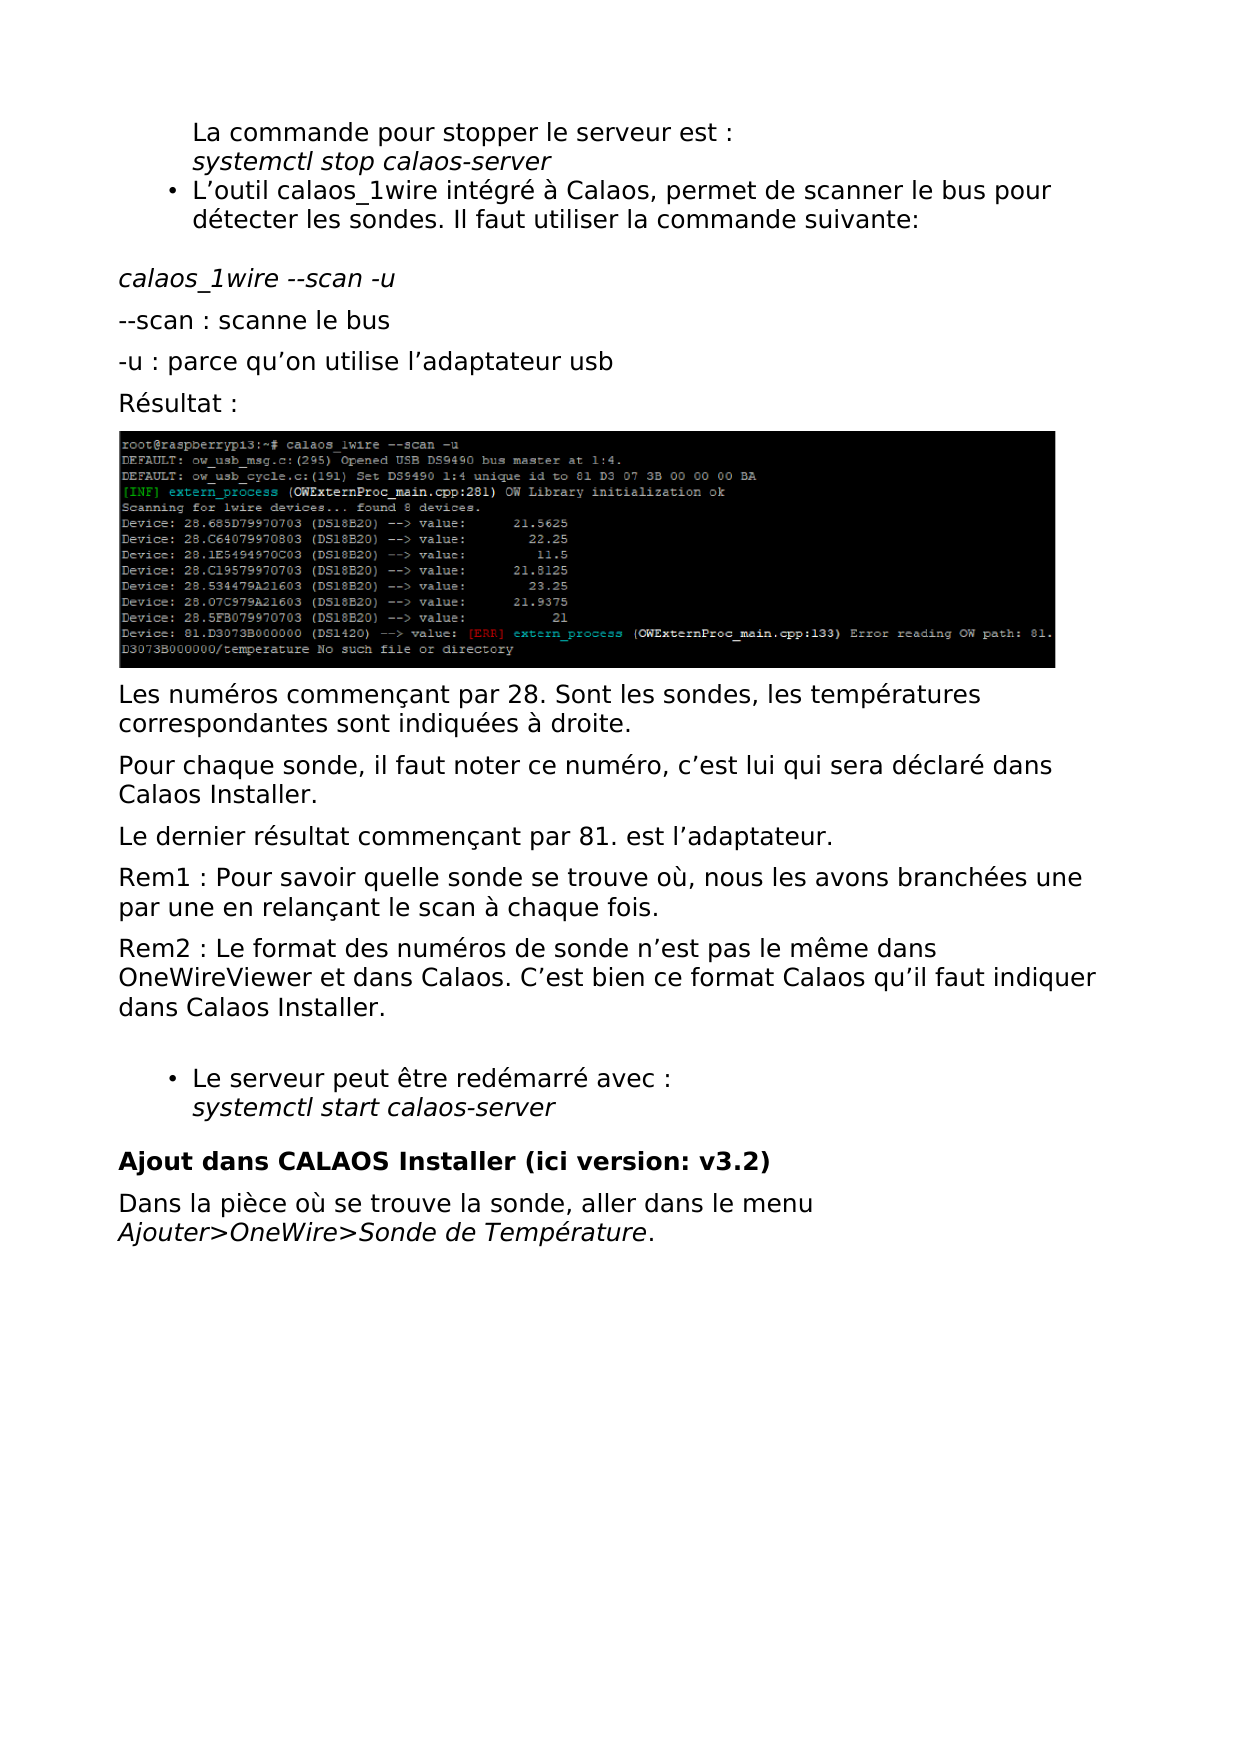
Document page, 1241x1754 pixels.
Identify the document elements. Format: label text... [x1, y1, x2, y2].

text -u : parce qu’on utilise l’adaptateur usb [118, 348, 1122, 377]
list La commande pour stopper le serveur est : systemctl stop calaos-server [177, 118, 1122, 176]
text Rem1 : Pour savoir quelle sonde se trouve où, nous les avons branchées une par une en relançant le scan à chaque fois. [118, 864, 1122, 922]
list L’outil calaos_1wire intégré à Calaos, permet de scanner le bus pour détecter les sondes. Il faut utiliser la commande suivante: [177, 176, 1122, 235]
text Les numéros commençant par 28. Sont les sondes, les températures correspondantes sont indiquées à droite. [118, 680, 1122, 739]
subtitle Ajout dans CALAOS Installer (ici version: v3.2) [118, 1147, 1122, 1176]
picture [118, 431, 1056, 668]
text --scan : scanne le bus [118, 306, 1122, 335]
list Le serveur peut être redémarré avec : systemctl start calaos-server [177, 1064, 1122, 1122]
text Pour chaque sonde, il faut noter ce numéro, c’est lui qui sera déclaré dans Calaos Installer. [118, 751, 1122, 809]
text Résultat : [118, 389, 1122, 418]
text Dans la pièce où se trouve la sonde, aller dans le menu Ajouter>OneWire>Sonde de Température. [118, 1189, 1122, 1247]
text Le dernier résultat commençant par 81. est l’adaptateur. [118, 822, 1122, 851]
text calaos_1wire --scan -u [118, 264, 1122, 293]
text Rem2 : Le format des numéros de sonde n’est pas le même dans OneWireViewer et dans Calaos. C’est bien ce format Calaos qu’il faut indiquer dans Calaos Installer. [118, 934, 1122, 1022]
